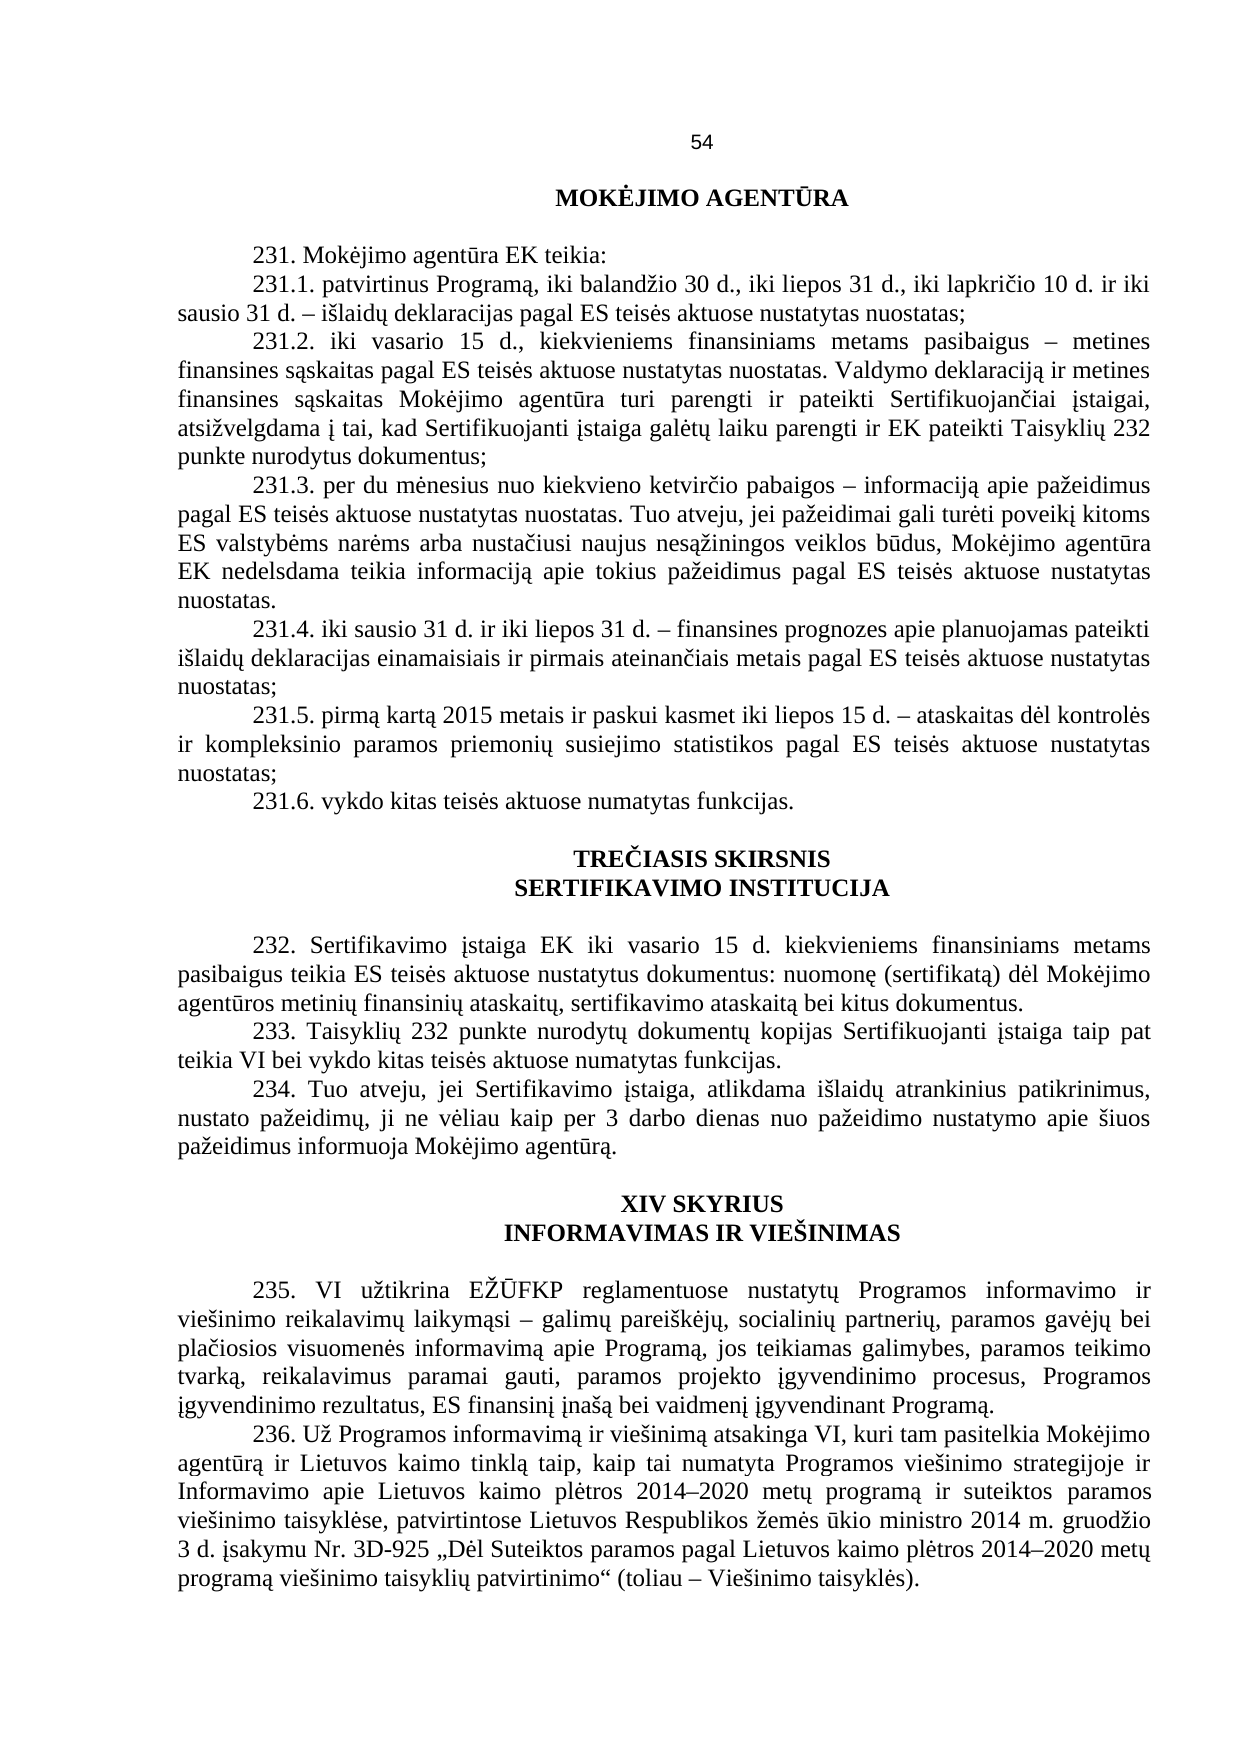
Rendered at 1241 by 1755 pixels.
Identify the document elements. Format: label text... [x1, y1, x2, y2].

text 233. Taisyklių 232 punkte nurodytų dokumentų kopijas Sertifikuojanti įstaiga taip pat teikia VI bei vykdo kitas teisės aktuose numatytas funkcijas. [177, 1016, 1152, 1074]
text MOKĖJIMO AGENTŪRA [177, 183, 1152, 211]
text 234. Tuo atveju, jei Sertifikavimo įstaiga, atlikdama išlaidų atrankinius patikrinimus, nustato pažeidimų, ji ne vėliau kaip per 3 darbo dienas nuo pažeidimo nustatymo apie šiuos pažeidimus informuoja Mokėjimo agentūrą. [177, 1074, 1152, 1160]
text TREČIASIS SKIRSNIS [177, 844, 1152, 873]
text 231.5. pirmą kartą 2015 metais ir paskui kasmet iki liepos 15 d. – ataskaitas dėl kontrolės ir kompleksinio paramos priemonių susiejimo statistikos pagal ES teisės aktuose nustatytas nuostatas; [177, 700, 1152, 786]
text 231.6. vykdo kitas teisės aktuose numatytas funkcijas. [177, 786, 1152, 815]
text 235. VI užtikrina EŽŪFKP reglamentuose nustatytų Programos informavimo ir viešinimo reikalavimų laikymąsi – galimų pareiškėjų, socialinių partnerių, paramos gavėjų bei plačiosios visuomenės informavimą apie Programą, jos teikiamas galimybes, paramos teikimo tvarką, reikalavimus paramai gauti, paramos projekto įgyvendinimo procesus, Programos įgyvendinimo rezultatus, ES finansinį įnašą bei vaidmenį įgyvendinant Programą. [177, 1275, 1152, 1419]
text 231.4. iki sausio 31 d. ir iki liepos 31 d. – finansines prognozes apie planuojamas pateikti išlaidų deklaracijas einamaisiais ir pirmais ateinančiais metais pagal ES teisės aktuose nustatytas nuostatas; [177, 614, 1152, 700]
text SERTIFIKAVIMO INSTITUCIJA [177, 873, 1152, 901]
text 231.1. patvirtinus Programą, iki balandžio 30 d., iki liepos 31 d., iki lapkričio 10 d. ir iki sausio 31 d. – išlaidų deklaracijas pagal ES teisės aktuose nustatytas nuostatas; [177, 269, 1152, 326]
text 232. Sertifikavimo įstaiga EK iki vasario 15 d. kiekvieniems finansiniams metams pasibaigus teikia ES teisės aktuose nustatytus dokumentus: nuomonę (sertifikatą) dėl Mokėjimo agentūros metinių finansinių ataskaitų, sertifikavimo ataskaitą bei kitus dokumentus. [177, 930, 1152, 1016]
text 231. Mokėjimo agentūra EK teikia: [177, 240, 1152, 269]
text XIV SKYRIUS [177, 1189, 1152, 1218]
text 236. Už Programos informavimą ir viešinimą atsakinga VI, kuri tam pasitelkia Mokėjimo agentūrą ir Lietuvos kaimo tinklą taip, kaip tai numatyta Programos viešinimo strategijoje ir Informavimo apie Lietuvos kaimo plėtros 2014–2020 metų programą ir suteiktos paramos viešinimo taisyklėse, patvirtintose Lietuvos Respublikos žemės ūkio ministro 2014 m. gruodžio 3 d. įsakymu Nr. 3D-925 „Dėl Suteiktos paramos pagal Lietuvos kaimo plėtros 2014–2020 metų programą viešinimo taisyklių patvirtinimo“ (toliau – Viešinimo taisyklės). [177, 1419, 1152, 1591]
text 231.2. iki vasario 15 d., kiekvieniems finansiniams metams pasibaigus – metines finansines sąskaitas pagal ES teisės aktuose nustatytas nuostatas. Valdymo deklaraciją ir metines finansines sąskaitas Mokėjimo agentūra turi parengti ir pateikti Sertifikuojančiai įstaigai, atsižvelgdama į tai, kad Sertifikuojanti įstaiga galėtų laiku parengti ir EK pateikti Taisyklių 232 punkte nurodytus dokumentus; [177, 326, 1152, 470]
text 231.3. per du mėnesius nuo kiekvieno ketvirčio pabaigos – informaciją apie pažeidimus pagal ES teisės aktuose nustatytas nuostatas. Tuo atveju, jei pažeidimai gali turėti poveikį kitoms ES valstybėms narėms arba nustačiusi naujus nesąžiningos veiklos būdus, Mokėjimo agentūra EK nedelsdama teikia informaciją apie tokius pažeidimus pagal ES teisės aktuose nustatytas nuostatas. [177, 470, 1152, 614]
text INFORMAVIMAS IR VIEŠINIMAS [177, 1218, 1152, 1246]
